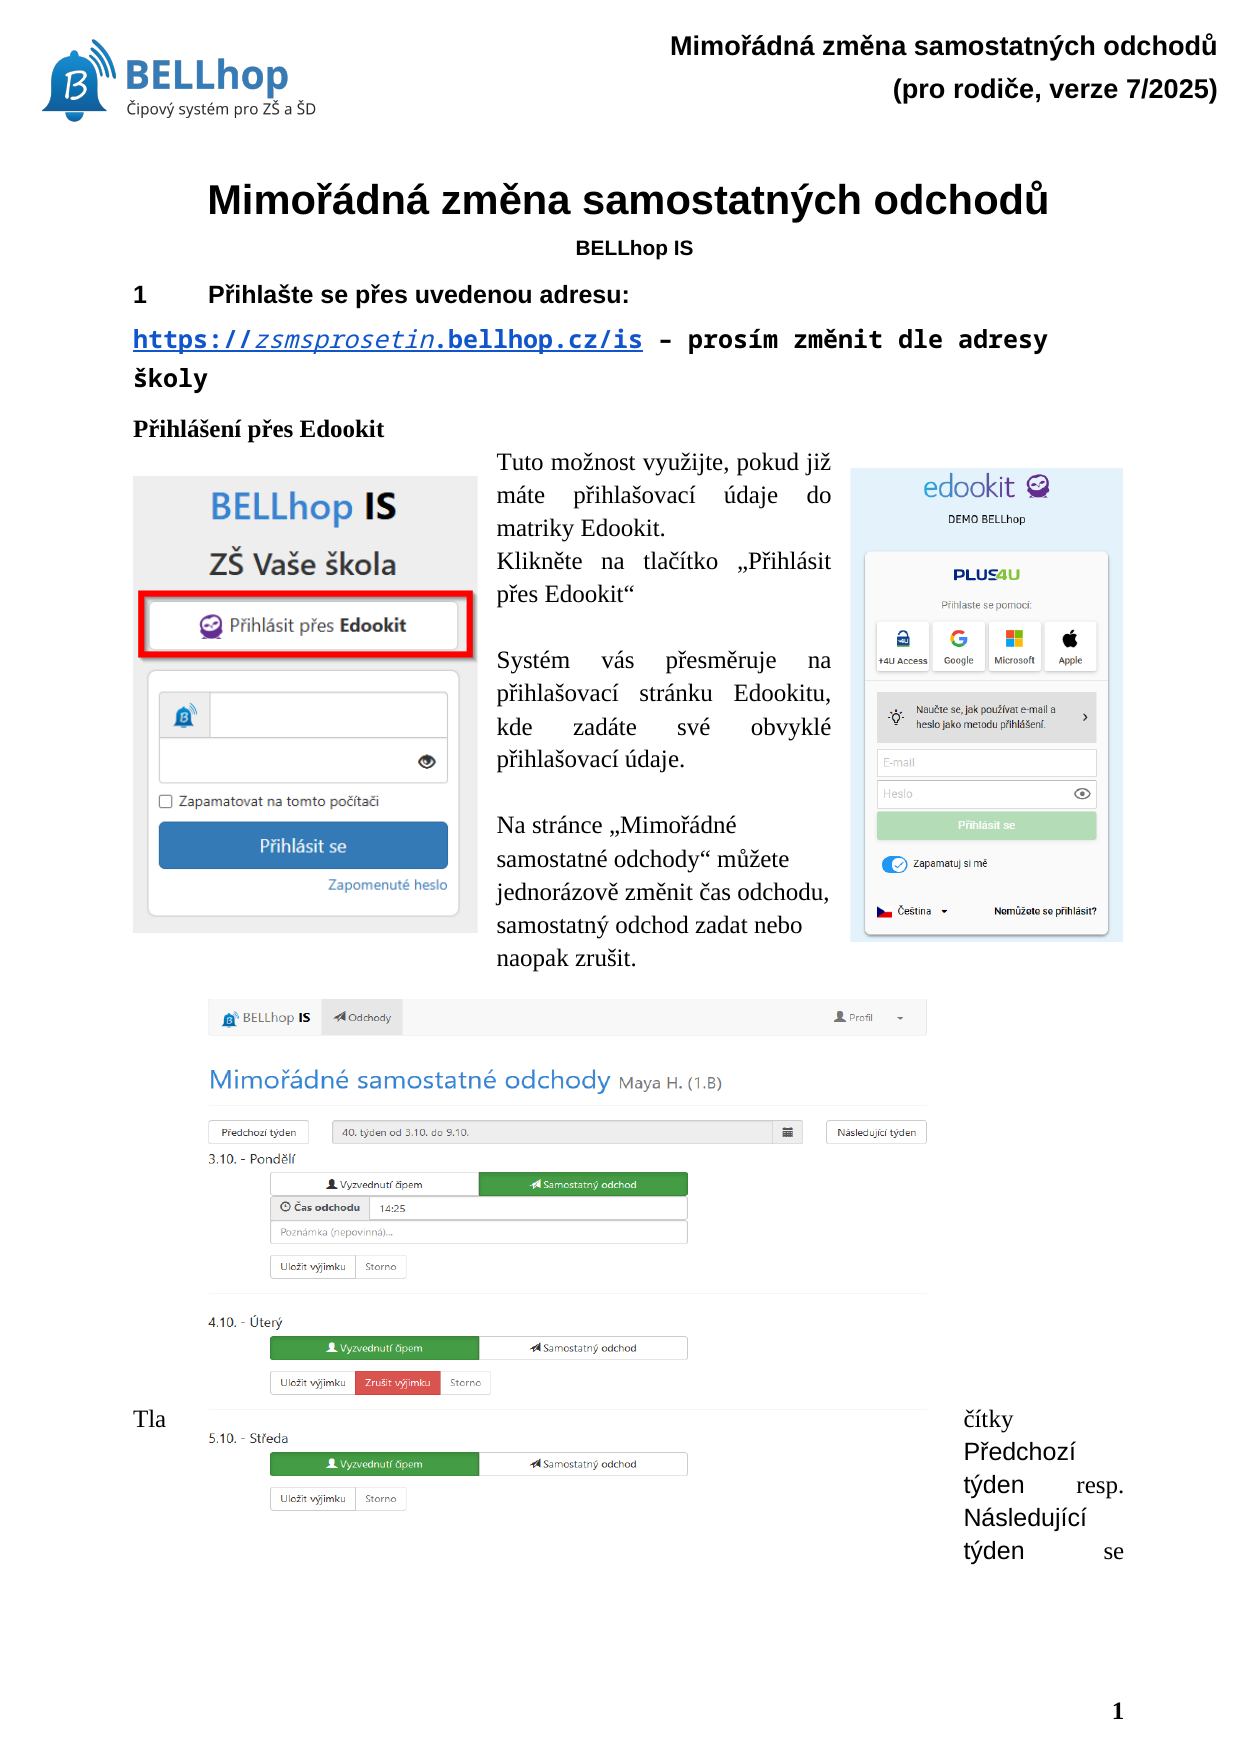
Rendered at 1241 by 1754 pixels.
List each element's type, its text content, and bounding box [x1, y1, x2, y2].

text Tuto možnost využijte, pokud již máte přihlašovací údaje do matriky Edookit. [133, 447, 1124, 542]
picture [132, 476, 478, 933]
text Na stránce „Mimořádné samostatné odchody“ můžete jednorázově změnit čas odchodu, samostatný odchod zadat nebo naopak zrušit. [133, 811, 1124, 971]
text Klikněte na tlačítko „Přihlásit přes Edookit“ [478, 546, 850, 608]
text Systém vás přesměruje na přihlašovací stránku Edookitu, kde zadáte své obvyklé přihlašovací údaje. [478, 646, 850, 773]
subtitle Přihlašte se přes uvedenou adresu: [133, 280, 1124, 309]
title Mimořádná změna samostatných odchodů [133, 175, 1124, 223]
picture [33, 32, 325, 129]
picture [850, 468, 1124, 942]
text Přihlášení přes Edookit [133, 414, 1124, 443]
text https://zsmsprosetin.bellhop.cz/is – prosím změnit dle adresy školy [133, 321, 1124, 395]
subtitle BELLhop IS [133, 235, 1124, 259]
picture [192, 999, 945, 1521]
text Tlačítky Předchozí týden resp. Následující týden se [133, 1404, 1124, 1565]
